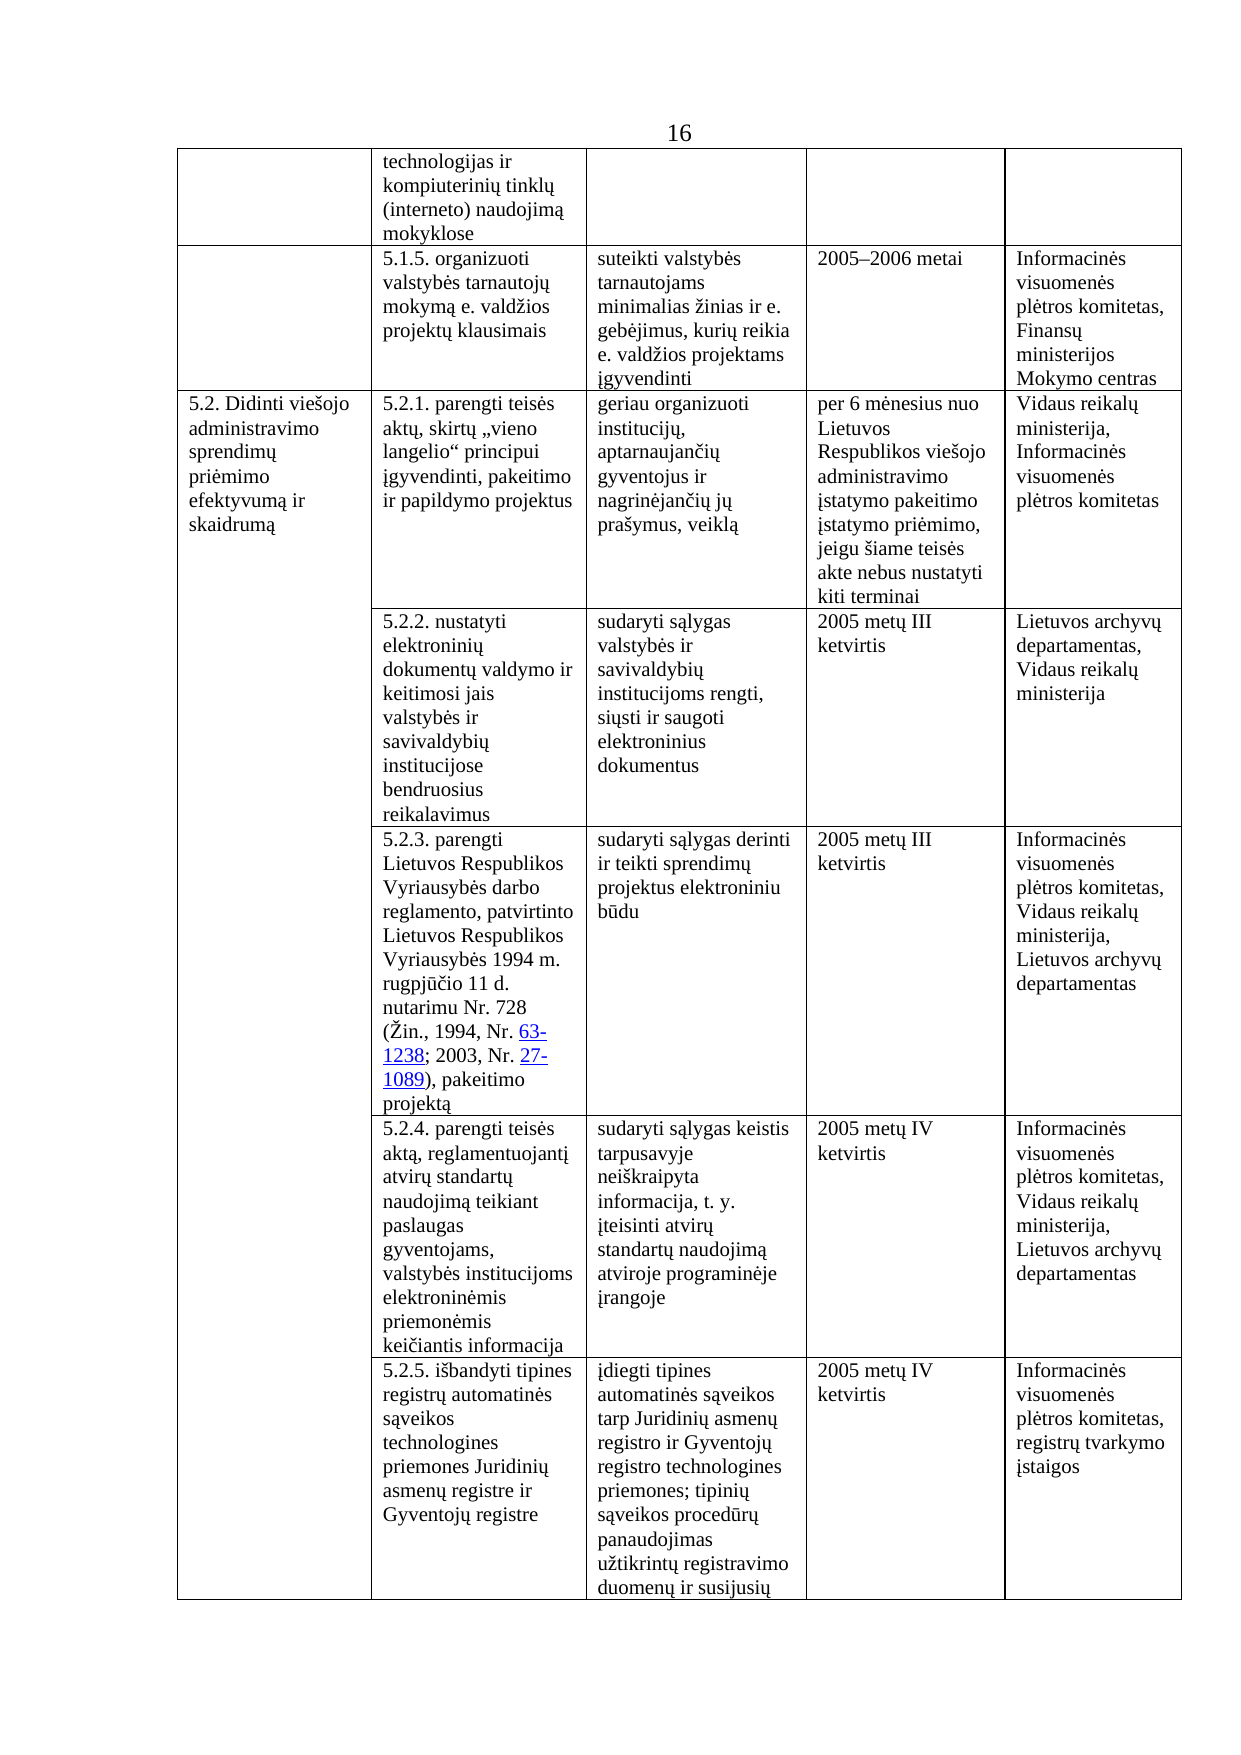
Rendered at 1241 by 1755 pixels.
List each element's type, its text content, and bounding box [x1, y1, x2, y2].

table_cell 2005 metų III ketvirtis [807, 609, 1004, 826]
table_cell sudaryti sąlygas derinti ir teikti sprendimų projektus elektroniniu būdu [587, 827, 806, 1115]
table_cell 5.2.4. parengti teisės aktą, reglamentuojantį atvirų standartų naudojimą teikiant paslaugas gyventojams, valstybės institucijoms elektroninėmis priemonėmis keičiantis informacija [372, 1116, 586, 1357]
table_cell Informacinės visuomenės plėtros komitetas, registrų tvarkymo įstaigos [1006, 1358, 1181, 1599]
table_cell geriau organizuoti institucijų, aptarnaujančių gyventojus ir nagrinėjančių jų prašymus, veiklą [587, 391, 806, 608]
table_cell Lietuvos archyvų departamentas, Vidaus reikalų ministerija [1006, 609, 1181, 826]
table_cell 2005 metų III ketvirtis [807, 827, 1004, 1115]
table_cell technologijas ir kompiuterinių tinklų (interneto) naudojimą mokyklose [372, 149, 586, 245]
table_cell [807, 149, 1004, 245]
table_cell Informacinės visuomenės plėtros komitetas, Vidaus reikalų ministerija, Lietuvos archyvų departamentas [1006, 827, 1181, 1115]
table_cell Informacinės visuomenės plėtros komitetas, Finansų ministerijos Mokymo centras [1006, 246, 1181, 390]
table_cell 5.2.1. parengti teisės aktų, skirtų „vieno langelio“ principui įgyvendinti, pakeitimo ir papildymo projektus [372, 391, 586, 608]
table_cell Vidaus reikalų ministerija, Informacinės visuomenės plėtros komitetas [1006, 391, 1181, 608]
table_cell [178, 149, 371, 245]
table_cell 2005–2006 metai [807, 246, 1004, 390]
table_cell 5.2.5. išbandyti tipines registrų automatinės sąveikos technologines priemones Juridinių asmenų registre ir Gyventojų registre [372, 1358, 586, 1599]
table_cell per 6 mėnesius nuo Lietuvos Respublikos viešojo administravimo įstatymo pakeitimo įstatymo priėmimo, jeigu šiame teisės akte nebus nustatyti kiti terminai [807, 391, 1004, 608]
table_cell Informacinės visuomenės plėtros komitetas, Vidaus reikalų ministerija, Lietuvos archyvų departamentas [1006, 1116, 1181, 1357]
table_cell 5.1.5. organizuoti valstybės tarnautojų mokymą e. valdžios projektų klausimais [372, 246, 586, 390]
table_cell 5.2.2. nustatyti elektroninių dokumentų valdymo ir keitimosi jais valstybės ir savivaldybių institucijose bendruosius reikalavimus [372, 609, 586, 826]
table_cell 5.2.3. parengti Lietuvos Respublikos Vyriausybės darbo reglamento, patvirtinto Lietuvos Respublikos Vyriausybės 1994 m. rugpjūčio 11 d. nutarimu Nr. 728 (Žin., 1994, Nr. 63-1238; 2003, Nr. 27-1089), pakeitimo projektą [372, 827, 586, 1115]
table_cell [587, 149, 806, 245]
table_cell [178, 246, 371, 390]
table_cell suteikti valstybės tarnautojams minimalias žinias ir e. gebėjimus, kurių reikia e. valdžios projektams įgyvendinti [587, 246, 806, 390]
table_cell 5.2. Didinti viešojo administravimo sprendimų priėmimo efektyvumą ir skaidrumą [178, 391, 371, 1599]
table_cell sudaryti sąlygas keistis tarpusavyje neiškraipyta informacija, t. y. įteisinti atvirų standartų naudojimą atviroje programinėje įrangoje [587, 1116, 806, 1357]
table_cell 2005 metų IV ketvirtis [807, 1358, 1004, 1599]
table_cell 2005 metų IV ketvirtis [807, 1116, 1004, 1357]
table_cell [1006, 149, 1181, 245]
table_cell įdiegti tipines automatinės sąveikos tarp Juridinių asmenų registro ir Gyventojų registro technologines priemones; tipinių sąveikos procedūrų panaudojimas užtikrintų registravimo duomenų ir susijusių [587, 1358, 806, 1599]
table_cell sudaryti sąlygas valstybės ir savivaldybių institucijoms rengti, siųsti ir saugoti elektroninius dokumentus [587, 609, 806, 826]
